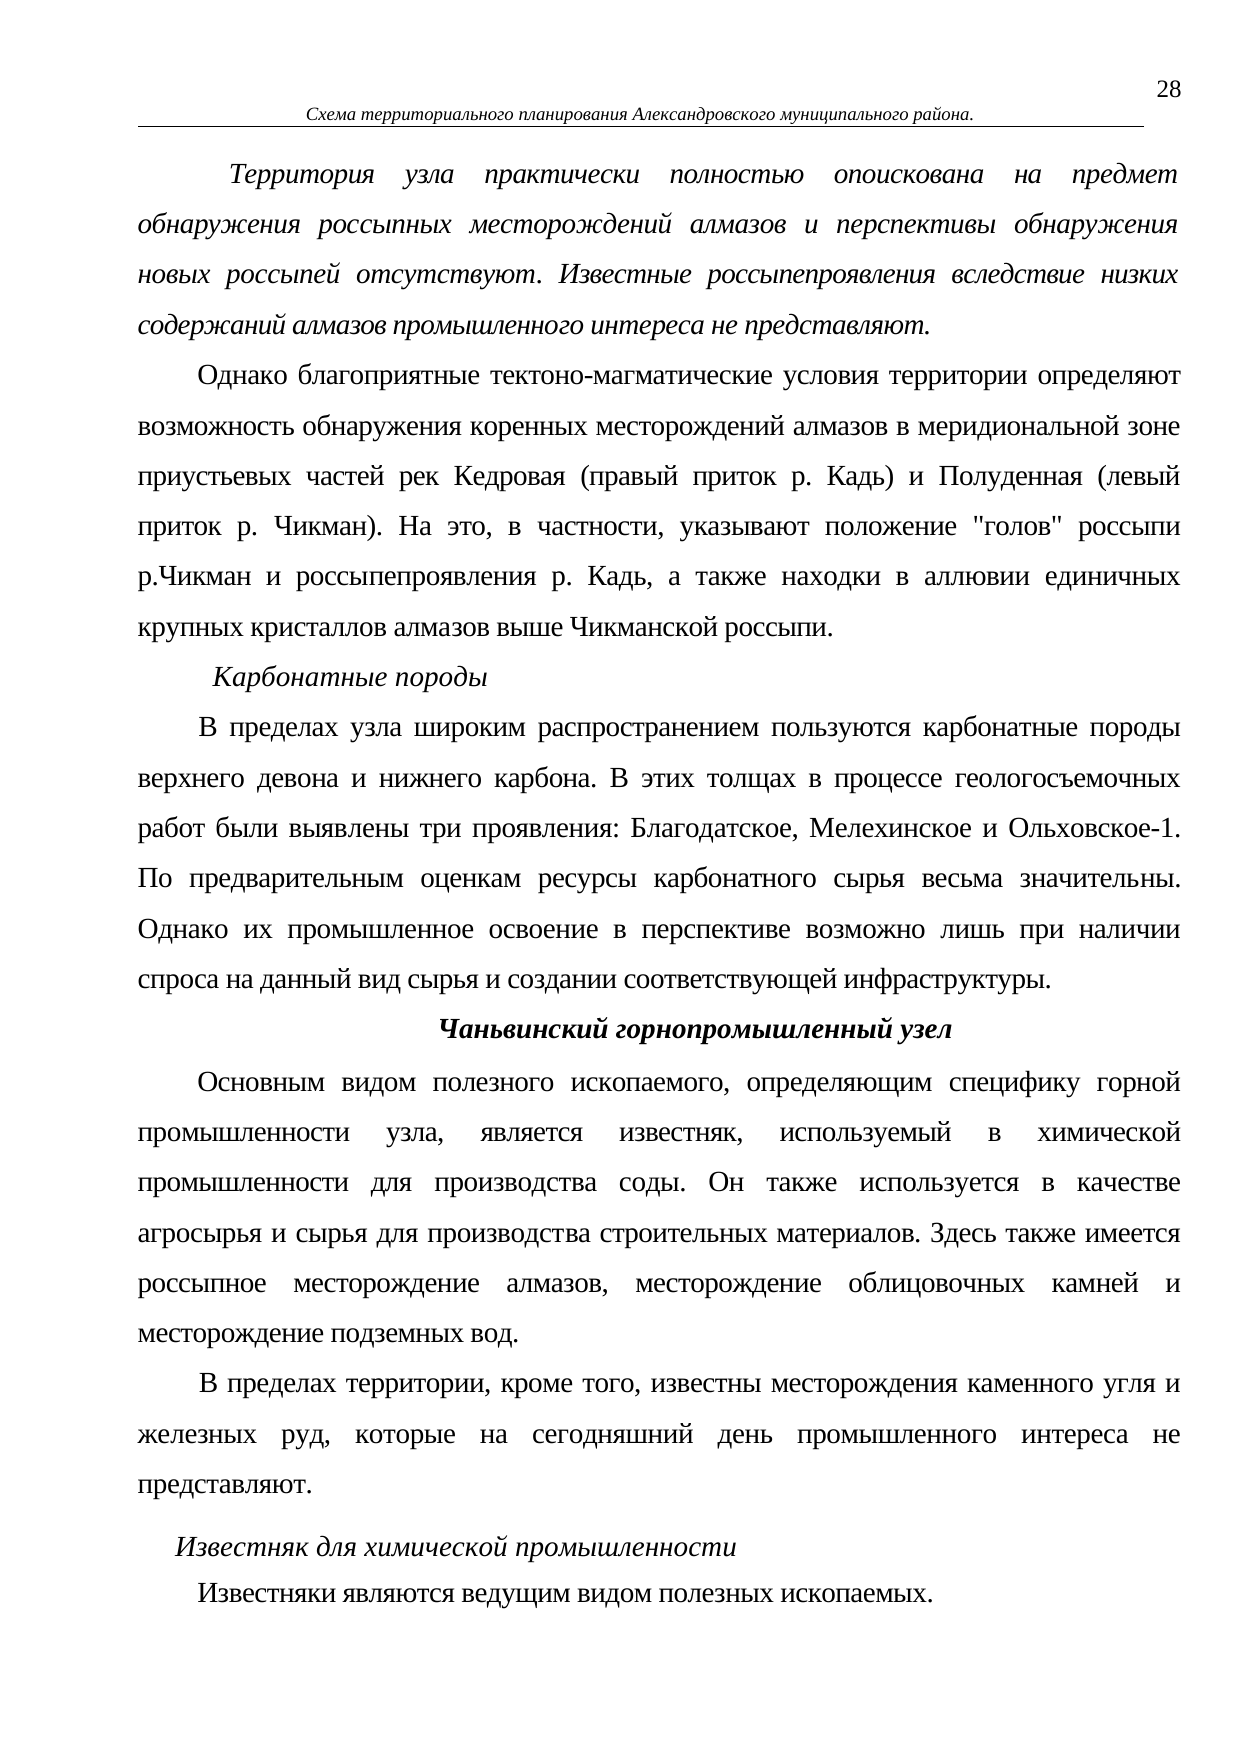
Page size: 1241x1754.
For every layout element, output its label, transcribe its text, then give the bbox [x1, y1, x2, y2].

text Известняк для химической промышленности [137, 1529, 1181, 1563]
text Известняки являются ведущим видом полезных ископаемых. [137, 1575, 1181, 1609]
text Территория узла практически полностью опоискована на предмет обнаружения россыпных месторождений алмазов и перспективы обнаружения новых россыпей отсутствуют. Известные россыпепроявления вследствие низких содержаний алмазов промышленного интереса не представляют. [137, 156, 1181, 341]
text В пределах территории, кроме того, известны месторождения каменного угля и железных руд, которые на сегодняшний день промышленного интереса не представляют. [137, 1366, 1181, 1500]
text Чаньвинский горнопромышленный узел [137, 1011, 1181, 1045]
text Основным видом полезного ископаемого, определяющим специфику горной про­мышленности узла, является известняк, используемый в химической промышленности для производства соды. Он также используется в качестве агросырья и сырья для производства строительных материалов. Здесь также имеется россыпное месторождение алмазов, месторождение облицовочных камней и месторождение подземных вод. [137, 1064, 1181, 1349]
text В пределах узла широким распространением пользуются карбонатные породы верхнего девона и нижнего карбона. В этих толщах в процессе геологосъемочных работ были выявлены три проявления: Благодатское, Мелехинское и Ольховское-1. По предварительным оценкам ресурсы карбонатного сырья весьма значительны. Однако их промышленное освоение в перспективе возможно лишь при наличии спроса на данный вид сырья и создании соответствующей инфраструктуры. [137, 709, 1181, 994]
text Однако благоприятные тектоно-магматические условия территории определяют возможность обнаружения коренных месторождений алмазов в меридиональной зоне приустьевых частей рек Кедровая (правый приток р. Кадь) и Полуденная (левый приток р. Чикман). На это, в частности, указывают положение "голов" россыпи р.Чикман и россыпепроявления р. Кадь, а также находки в аллювии единичных крупных кристаллов алмазов выше Чикманской россыпи. [137, 357, 1181, 642]
text Карбонатные породы [137, 659, 1181, 693]
